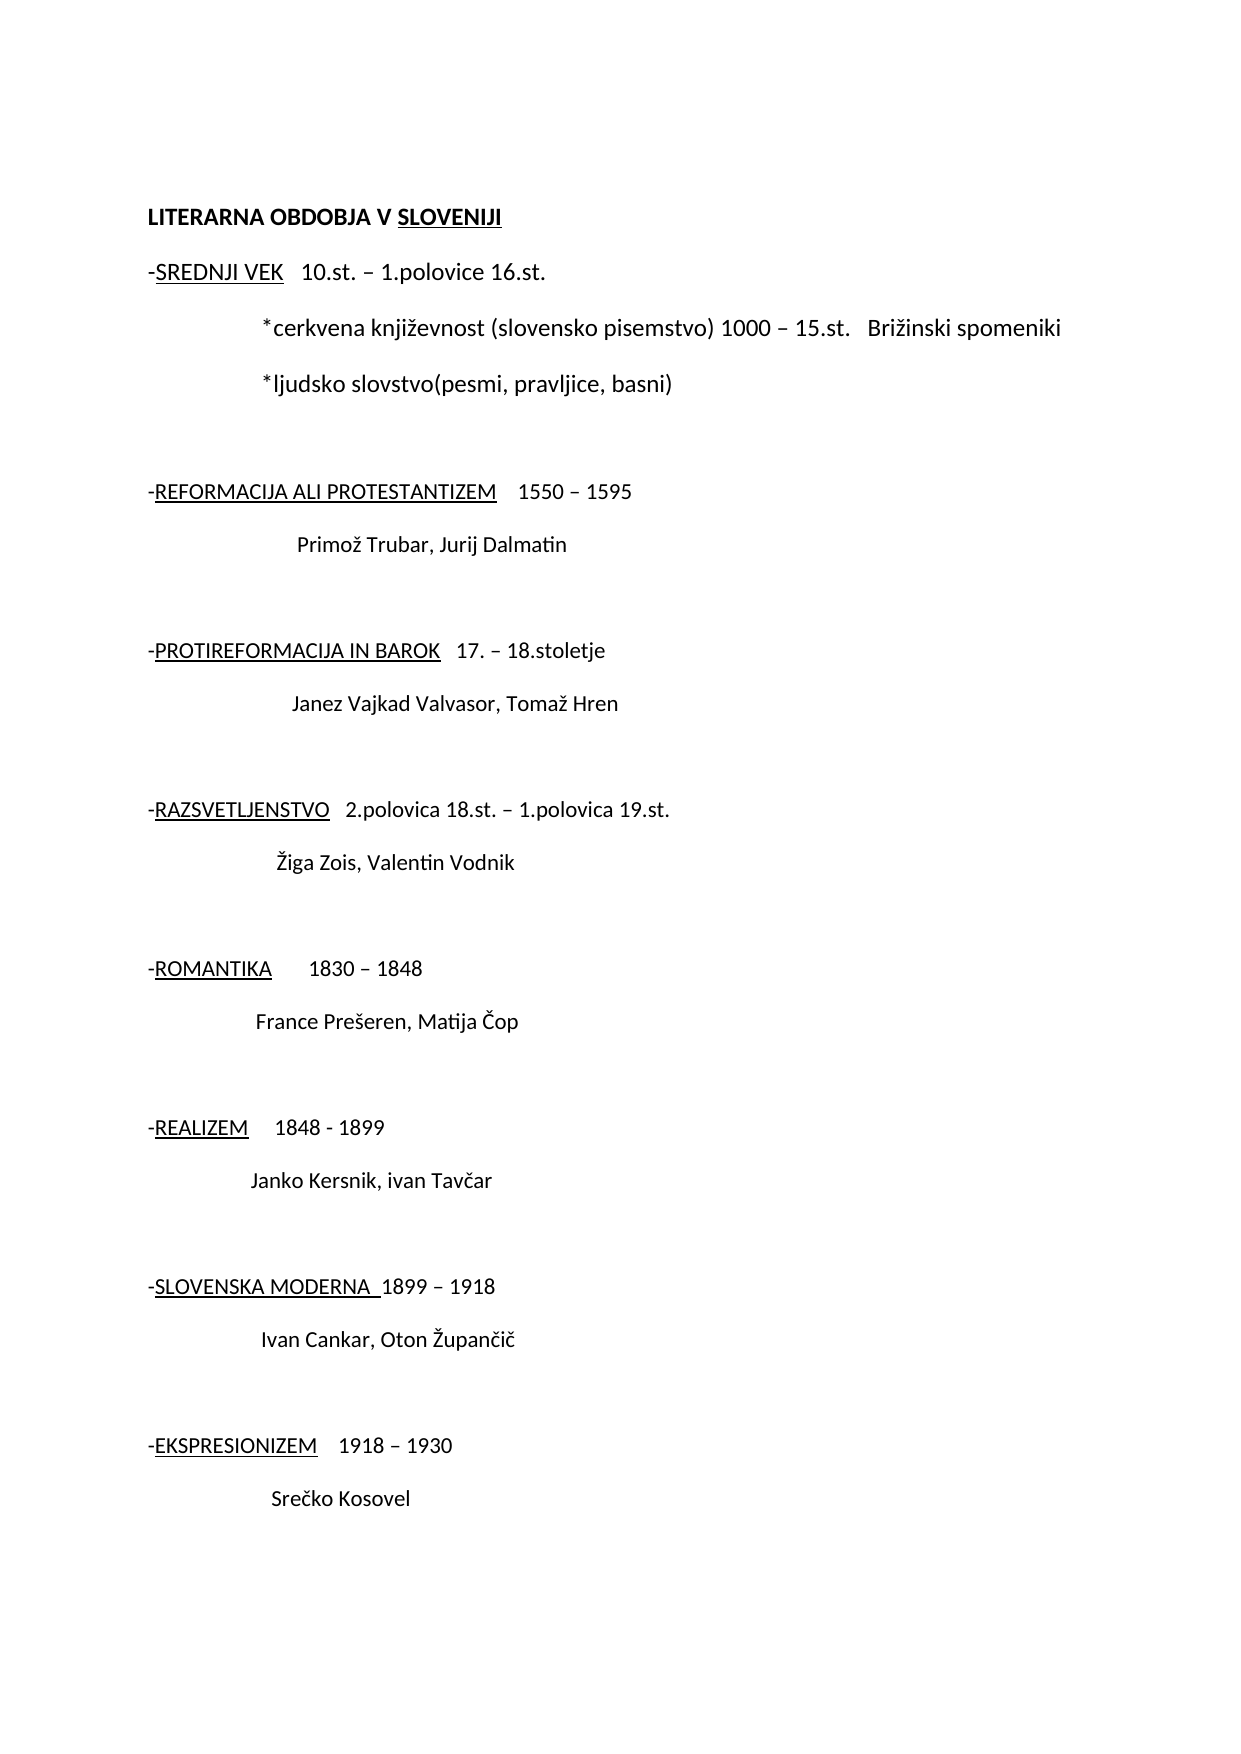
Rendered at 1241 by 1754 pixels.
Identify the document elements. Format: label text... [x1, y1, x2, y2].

text *ljudsko slovstvo(pesmi, pravljice, basni) [148, 368, 1093, 399]
text -REALIZEM 1848 - 1899 [148, 1113, 1093, 1141]
text France Prešeren, Matija Čop [148, 1007, 1093, 1035]
text -ROMANTIKA 1830 – 1848 [148, 954, 1093, 982]
text Janko Kersnik, ivan Tavčar [148, 1166, 1093, 1194]
text Ivan Cankar, Oton Župančič [148, 1325, 1093, 1353]
text -RAZSVETLJENSTVO 2.polovica 18.st. – 1.polovica 19.st. [148, 795, 1093, 823]
text Srečko Kosovel [148, 1484, 1093, 1512]
text -SLOVENSKA MODERNA 1899 – 1918 [148, 1272, 1093, 1300]
text -REFORMACIJA ALI PROTESTANTIZEM 1550 – 1595 [148, 477, 1093, 505]
text LITERARNA OBDOBJA V SLOVENIJI [148, 201, 1093, 231]
text *cerkvena književnost (slovensko pisemstvo) 1000 – 15.st. Brižinski spomeniki [148, 312, 1093, 343]
text -EKSPRESIONIZEM 1918 – 1930 [148, 1431, 1093, 1459]
text -PROTIREFORMACIJA IN BAROK 17. – 18.stoletje [148, 636, 1093, 664]
text Primož Trubar, Jurij Dalmatin [148, 530, 1093, 558]
text Žiga Zois, Valentin Vodnik [148, 848, 1093, 876]
text Janez Vajkad Valvasor, Tomaž Hren [148, 689, 1093, 717]
text -SREDNJI VEK 10.st. – 1.polovice 16.st. [148, 256, 1093, 287]
